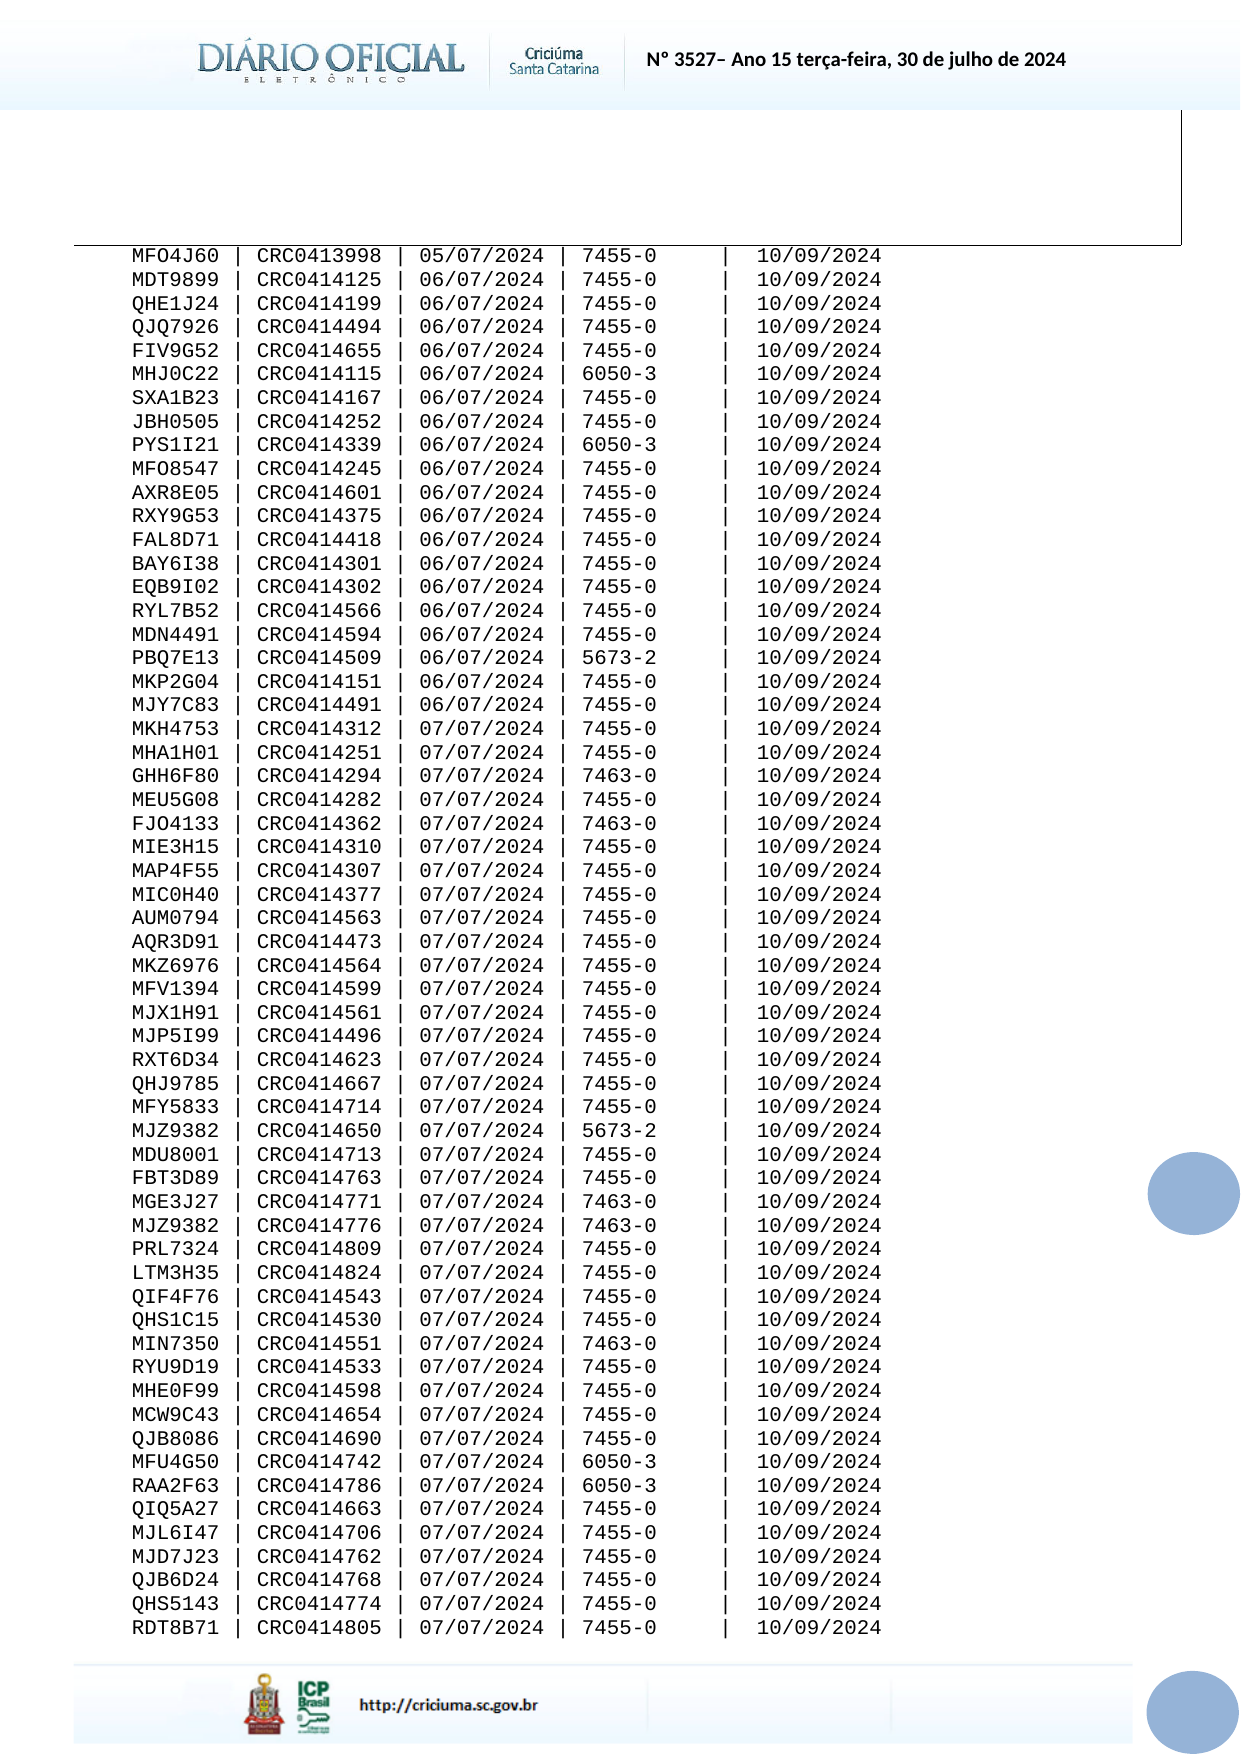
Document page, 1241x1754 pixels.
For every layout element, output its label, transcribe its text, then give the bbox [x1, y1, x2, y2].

text RXY9G53 | CRC0414375 | 06/07/2024 | 7455-0 | 10/09/2024 [44, 505, 1181, 529]
text QJB8086 | CRC0414690 | 07/07/2024 | 7455-0 | 10/09/2024 [44, 1427, 1181, 1451]
text QJB6D24 | CRC0414768 | 07/07/2024 | 7455-0 | 10/09/2024 [44, 1569, 1181, 1593]
text MJZ9382 | CRC0414776 | 07/07/2024 | 7463-0 | 10/09/2024 [44, 1215, 1181, 1238]
text RXT6D34 | CRC0414623 | 07/07/2024 | 7455-0 | 10/09/2024 [44, 1049, 1181, 1073]
text FJO4133 | CRC0414362 | 07/07/2024 | 7463-0 | 10/09/2024 [44, 813, 1181, 836]
text PRL7324 | CRC0414809 | 07/07/2024 | 7455-0 | 10/09/2024 [44, 1238, 1181, 1262]
text MDU8001 | CRC0414713 | 07/07/2024 | 7455-0 | 10/09/2024 [44, 1144, 1181, 1167]
text GHH6F80 | CRC0414294 | 07/07/2024 | 7463-0 | 10/09/2024 [44, 765, 1181, 789]
text MFO8547 | CRC0414245 | 06/07/2024 | 7455-0 | 10/09/2024 [44, 458, 1181, 482]
text MFY5833 | CRC0414714 | 07/07/2024 | 7455-0 | 10/09/2024 [44, 1096, 1181, 1120]
text MKZ6976 | CRC0414564 | 07/07/2024 | 7455-0 | 10/09/2024 [44, 954, 1181, 978]
text MIN7350 | CRC0414551 | 07/07/2024 | 7463-0 | 10/09/2024 [44, 1333, 1181, 1357]
text MHE0F99 | CRC0414598 | 07/07/2024 | 7455-0 | 10/09/2024 [44, 1380, 1181, 1404]
text QIF4F76 | CRC0414543 | 07/07/2024 | 7455-0 | 10/09/2024 [44, 1286, 1181, 1309]
text MJY7C83 | CRC0414491 | 06/07/2024 | 7455-0 | 10/09/2024 [44, 694, 1181, 718]
text MFV1394 | CRC0414599 | 07/07/2024 | 7455-0 | 10/09/2024 [44, 978, 1181, 1002]
text MJZ9382 | CRC0414650 | 07/07/2024 | 5673-2 | 10/09/2024 [44, 1120, 1181, 1144]
text MCW9C43 | CRC0414654 | 07/07/2024 | 7455-0 | 10/09/2024 [44, 1404, 1181, 1427]
text MFU4G50 | CRC0414742 | 07/07/2024 | 6050-3 | 10/09/2024 [44, 1451, 1181, 1475]
text QJQ7926 | CRC0414494 | 06/07/2024 | 7455-0 | 10/09/2024 [44, 316, 1181, 340]
text MHA1H01 | CRC0414251 | 07/07/2024 | 7455-0 | 10/09/2024 [44, 742, 1181, 765]
text MJP5I99 | CRC0414496 | 07/07/2024 | 7455-0 | 10/09/2024 [44, 1026, 1181, 1049]
text AQR3D91 | CRC0414473 | 07/07/2024 | 7455-0 | 10/09/2024 [44, 931, 1181, 954]
text QIQ5A27 | CRC0414663 | 07/07/2024 | 7455-0 | 10/09/2024 [44, 1498, 1181, 1522]
text MHJ0C22 | CRC0414115 | 06/07/2024 | 6050-3 | 10/09/2024 [44, 363, 1181, 387]
text PYS1I21 | CRC0414339 | 06/07/2024 | 6050-3 | 10/09/2024 [44, 434, 1181, 458]
text MJL6I47 | CRC0414706 | 07/07/2024 | 7455-0 | 10/09/2024 [44, 1522, 1181, 1546]
text MJX1H91 | CRC0414561 | 07/07/2024 | 7455-0 | 10/09/2024 [44, 1002, 1181, 1026]
text MDT9899 | CRC0414125 | 06/07/2024 | 7455-0 | 10/09/2024 [44, 269, 1181, 292]
text PBQ7E13 | CRC0414509 | 06/07/2024 | 5673-2 | 10/09/2024 [44, 647, 1181, 671]
text FAL8D71 | CRC0414418 | 06/07/2024 | 7455-0 | 10/09/2024 [44, 529, 1181, 553]
text RDT8B71 | CRC0414805 | 07/07/2024 | 7455-0 | 10/09/2024 [44, 1617, 1181, 1640]
text JBH0505 | CRC0414252 | 06/07/2024 | 7455-0 | 10/09/2024 [44, 411, 1181, 434]
text MIE3H15 | CRC0414310 | 07/07/2024 | 7455-0 | 10/09/2024 [44, 836, 1181, 860]
text QHS5143 | CRC0414774 | 07/07/2024 | 7455-0 | 10/09/2024 [44, 1593, 1181, 1617]
text QHJ9785 | CRC0414667 | 07/07/2024 | 7455-0 | 10/09/2024 [44, 1073, 1181, 1096]
text MKP2G04 | CRC0414151 | 06/07/2024 | 7455-0 | 10/09/2024 [44, 671, 1181, 694]
text AXR8E05 | CRC0414601 | 06/07/2024 | 7455-0 | 10/09/2024 [44, 482, 1181, 505]
text MKH4753 | CRC0414312 | 07/07/2024 | 7455-0 | 10/09/2024 [44, 718, 1181, 742]
text QHE1J24 | CRC0414199 | 06/07/2024 | 7455-0 | 10/09/2024 [44, 292, 1181, 316]
text QHS1C15 | CRC0414530 | 07/07/2024 | 7455-0 | 10/09/2024 [44, 1309, 1181, 1333]
text BAY6I38 | CRC0414301 | 06/07/2024 | 7455-0 | 10/09/2024 [44, 553, 1181, 576]
text MDN4491 | CRC0414594 | 06/07/2024 | 7455-0 | 10/09/2024 [44, 623, 1181, 647]
text FIV9G52 | CRC0414655 | 06/07/2024 | 7455-0 | 10/09/2024 [44, 340, 1181, 363]
text RYL7B52 | CRC0414566 | 06/07/2024 | 7455-0 | 10/09/2024 [44, 600, 1181, 623]
text MAP4F55 | CRC0414307 | 07/07/2024 | 7455-0 | 10/09/2024 [44, 860, 1181, 884]
text MGE3J27 | CRC0414771 | 07/07/2024 | 7463-0 | 10/09/2024 [44, 1191, 1153, 1215]
text SXA1B23 | CRC0414167 | 06/07/2024 | 7455-0 | 10/09/2024 [44, 387, 1181, 411]
text EQB9I02 | CRC0414302 | 06/07/2024 | 7455-0 | 10/09/2024 [44, 576, 1181, 600]
text MFO4J60 | CRC0413998 | 05/07/2024 | 7455-0 | 10/09/2024 [44, 245, 1181, 269]
text MJD7J23 | CRC0414762 | 07/07/2024 | 7455-0 | 10/09/2024 [44, 1546, 1181, 1569]
text RAA2F63 | CRC0414786 | 07/07/2024 | 6050-3 | 10/09/2024 [44, 1475, 1181, 1498]
text MIC0H40 | CRC0414377 | 07/07/2024 | 7455-0 | 10/09/2024 [44, 884, 1181, 907]
text AUM0794 | CRC0414563 | 07/07/2024 | 7455-0 | 10/09/2024 [44, 907, 1181, 931]
text LTM3H35 | CRC0414824 | 07/07/2024 | 7455-0 | 10/09/2024 [44, 1262, 1181, 1286]
text MEU5G08 | CRC0414282 | 07/07/2024 | 7455-0 | 10/09/2024 [44, 789, 1181, 813]
text RYU9D19 | CRC0414533 | 07/07/2024 | 7455-0 | 10/09/2024 [44, 1357, 1181, 1380]
text FBT3D89 | CRC0414763 | 07/07/2024 | 7455-0 | 10/09/2024 [44, 1167, 1157, 1191]
